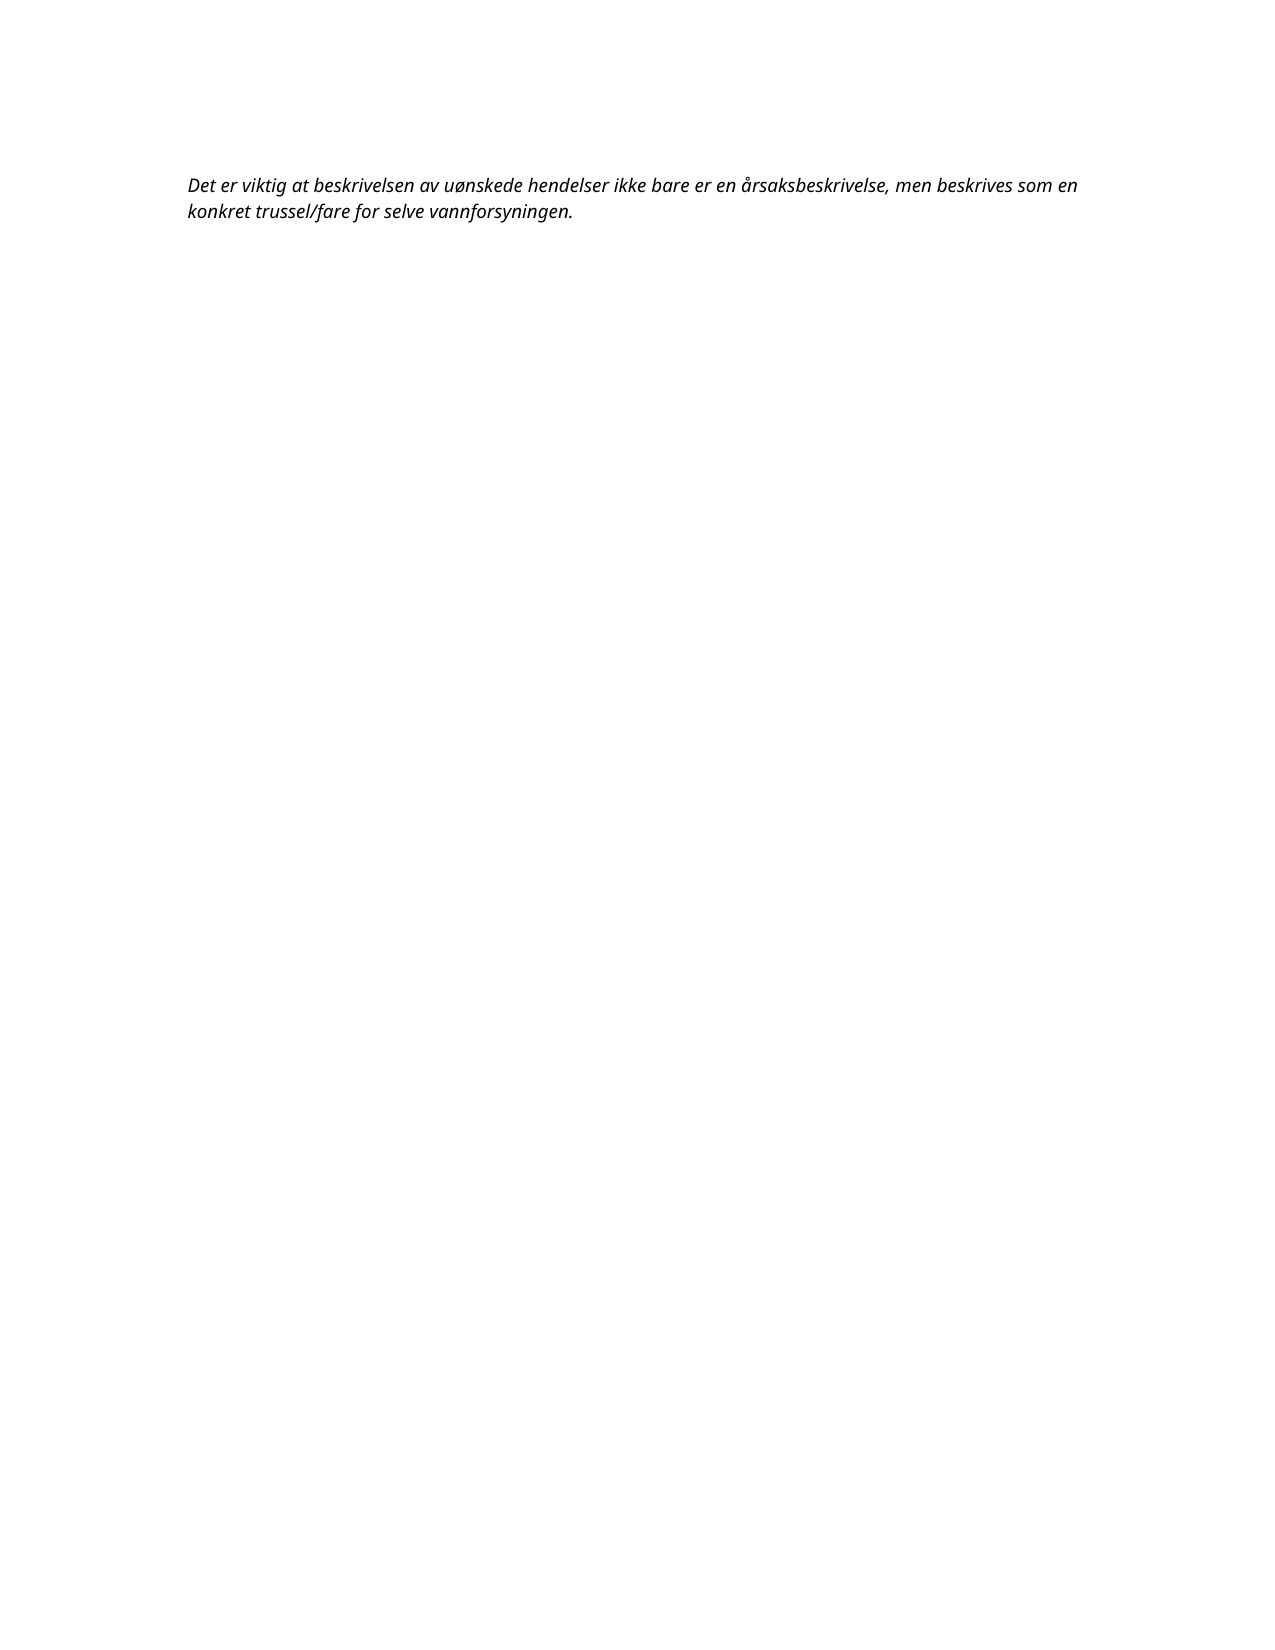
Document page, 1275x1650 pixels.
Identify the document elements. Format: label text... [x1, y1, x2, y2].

text Det er viktig at beskrivelsen av uønskede hendelser ikke bare er en årsaksbeskrivelse, men beskrives som en konkret trussel/fare for selve vannforsyningen. [187, 173, 1087, 224]
